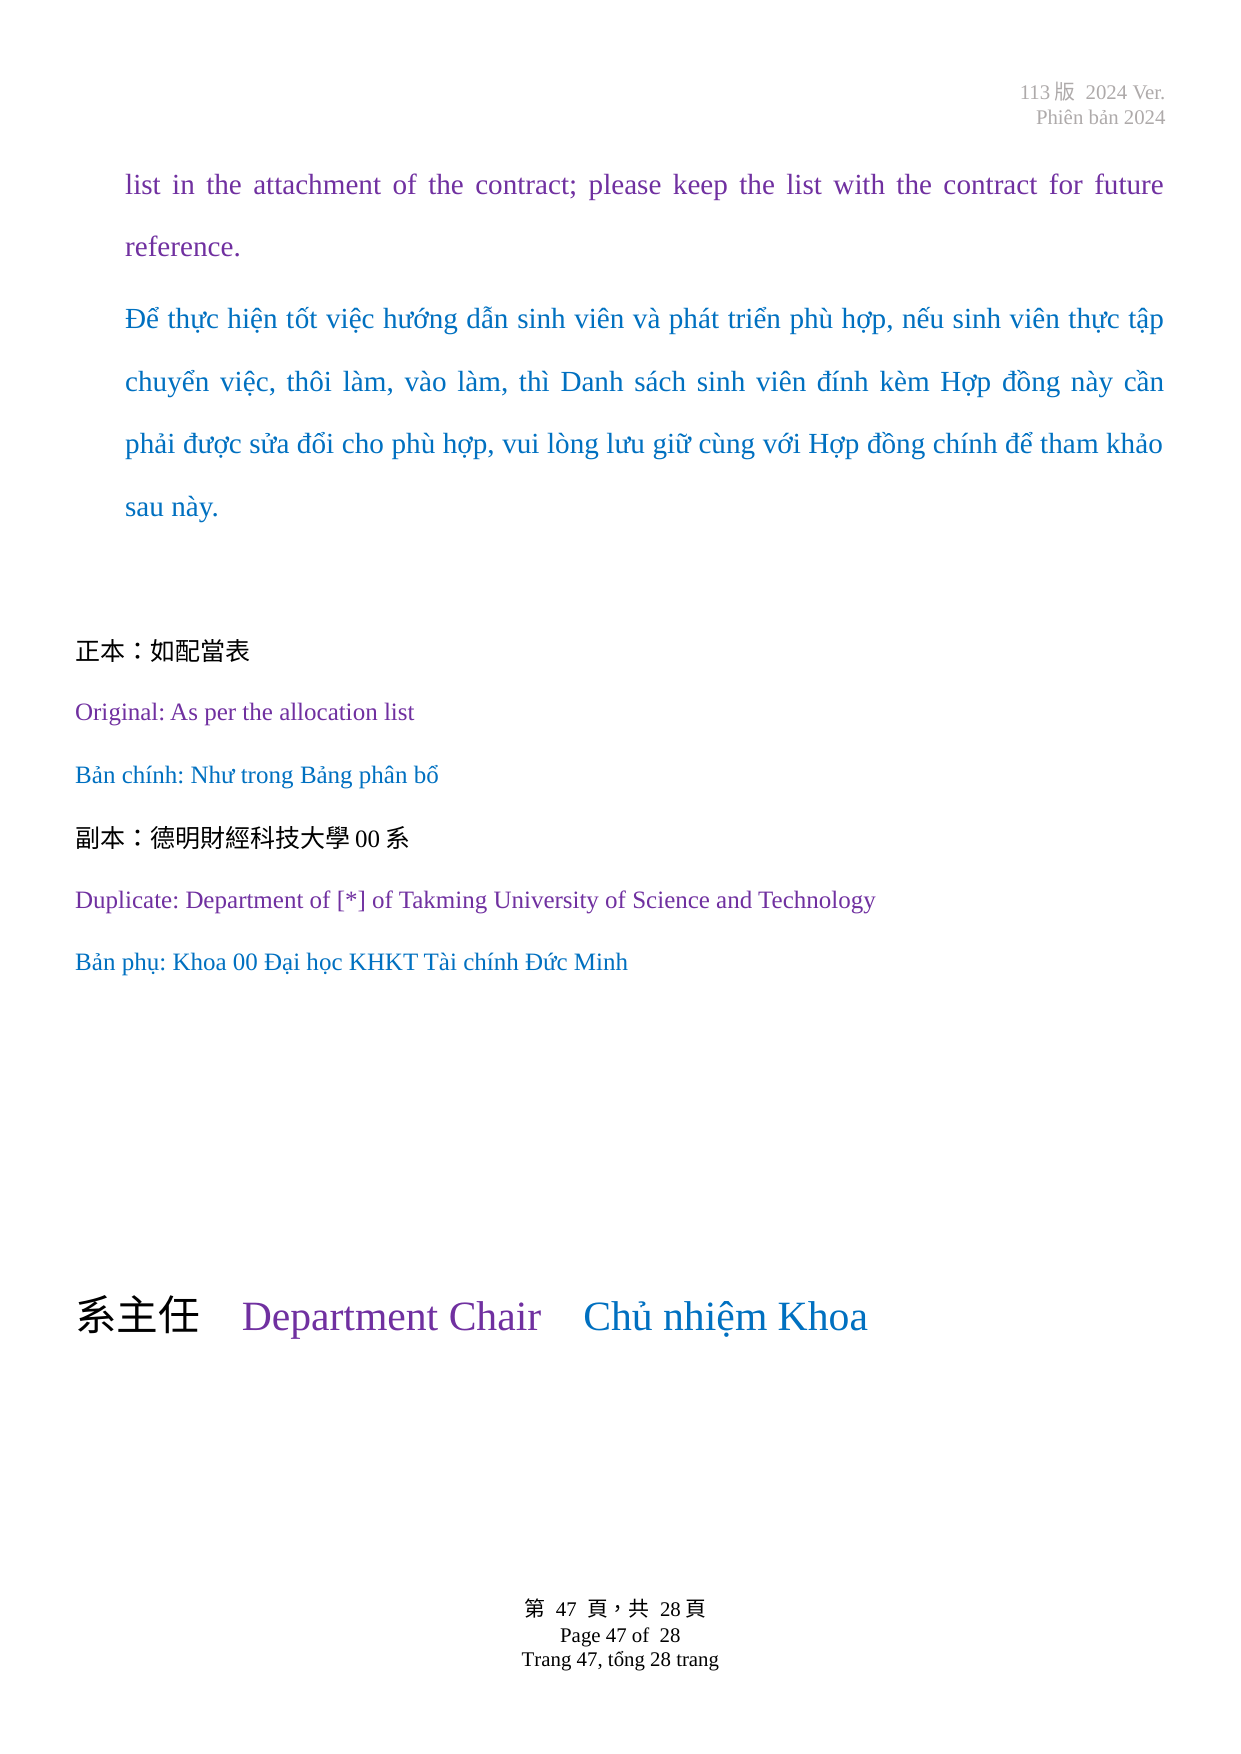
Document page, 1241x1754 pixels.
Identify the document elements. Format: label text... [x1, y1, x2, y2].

text 副本：德明財經科技大學00系 [75, 795, 1165, 858]
text 系主任 Department Chair Chủ nhiệm Khoa [75, 1270, 1165, 1333]
text Bản phụ: Khoa 00 Đại học KHKT Tài chính Đức Minh [75, 920, 1165, 983]
text Để thực hiện tốt việc hướng dẫn sinh viên và phát triển phù hợp, nếu sinh viên thực tập chuyển việc, thôi làm, vào làm, thì Danh sách sinh viên đính kèm Hợp đồng này cần phải được sửa đổi cho phù hợp, vui lòng lưu giữ cùng với Hợp đồng chính để tham khảo sau này. [125, 276, 1165, 526]
text 正本：如配當表 [75, 608, 1165, 670]
text list in the attachment of the contract; please keep the list with the contract for future reference. [125, 142, 1165, 267]
text Duplicate: Department of [*] of Takming University of Science and Technology [75, 858, 1165, 920]
text Original: As per the allocation list [75, 670, 1165, 733]
text Bản chính: Như trong Bảng phân bổ [75, 733, 1165, 795]
